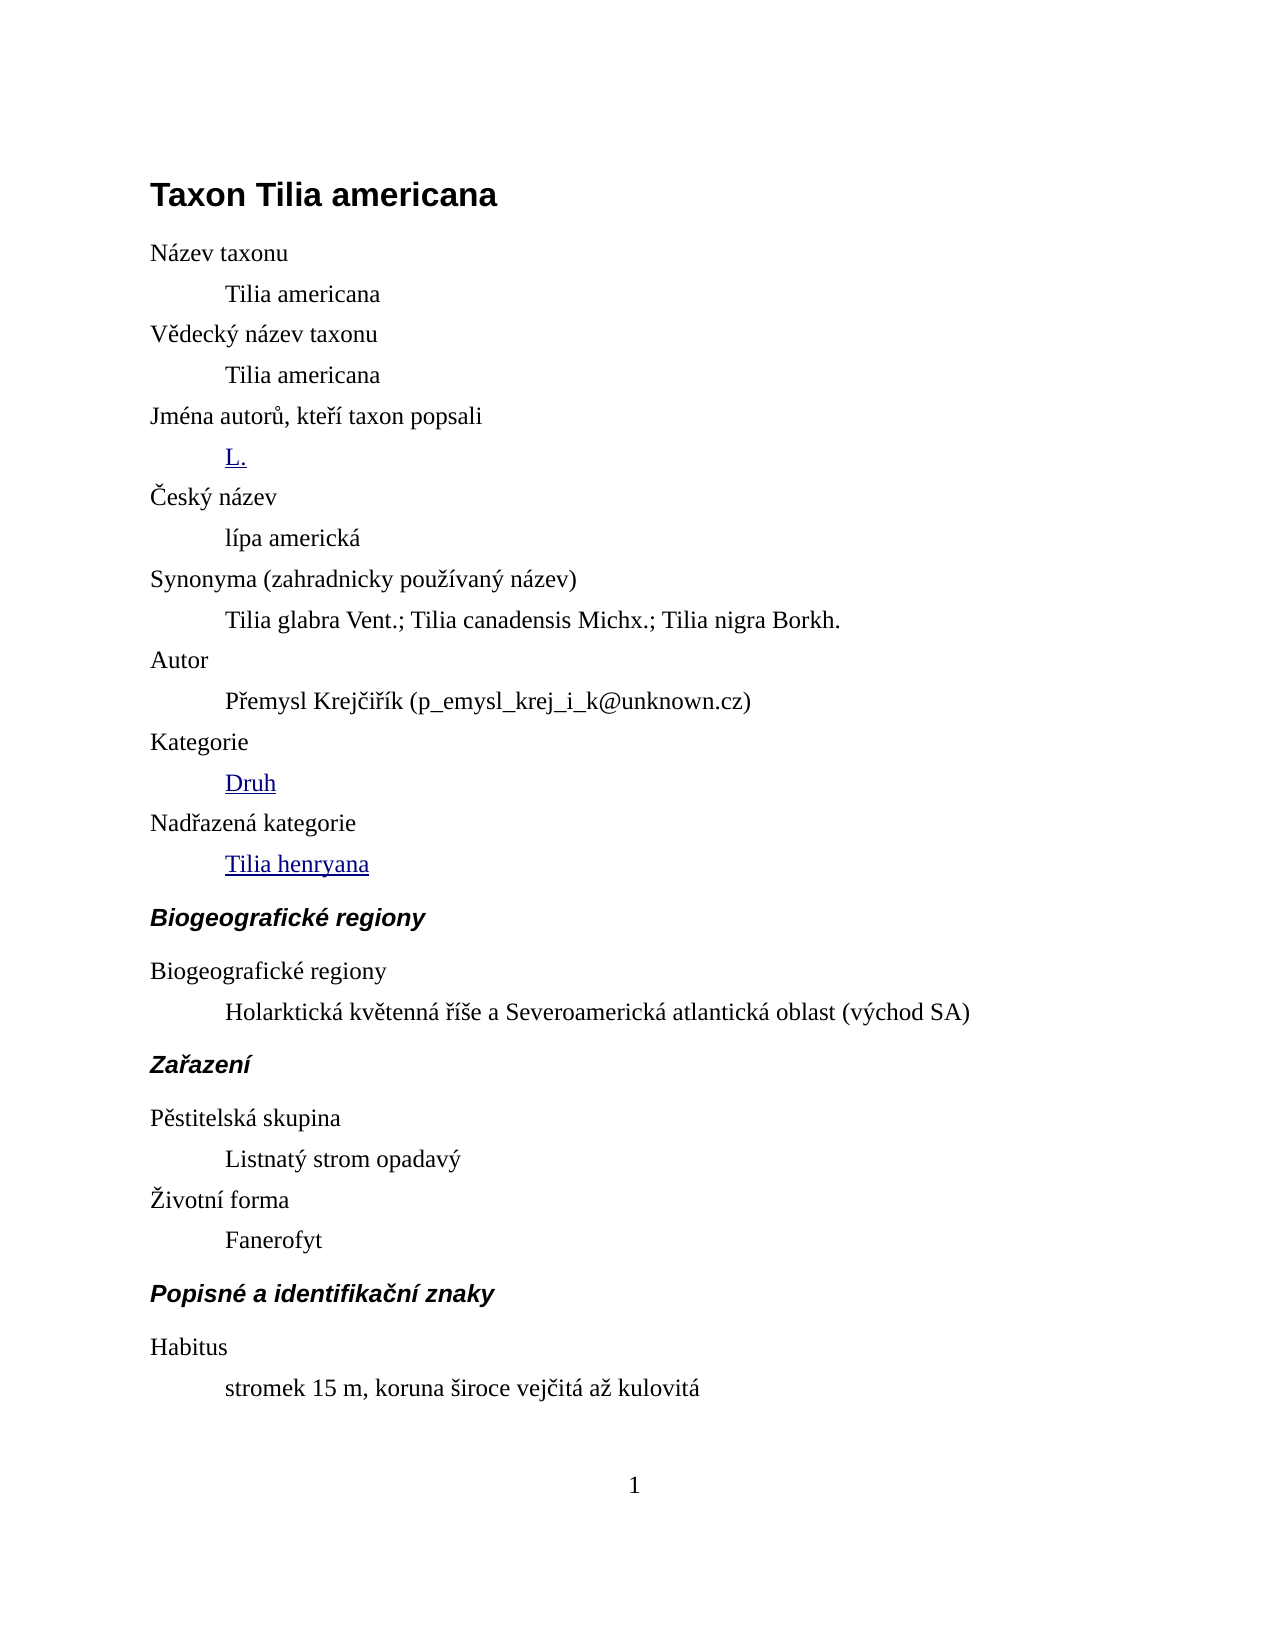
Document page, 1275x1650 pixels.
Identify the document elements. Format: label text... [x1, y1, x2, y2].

text Autor [150, 645, 1125, 674]
text Nadřazená kategorie [150, 808, 1125, 837]
text Vědecký název taxonu [150, 319, 1125, 348]
text Druh [225, 768, 1125, 796]
text Tilia glabra Vent.; Tilia canadensis Michx.; Tilia nigra Borkh. [225, 605, 1125, 633]
text Habitus [150, 1332, 1125, 1361]
text Tilia americana [225, 360, 1125, 389]
text lípa americká [225, 523, 1125, 552]
subtitle Popisné a identifikační znaky [150, 1279, 1125, 1308]
text Název taxonu [150, 238, 1125, 267]
text Listnatý strom opadavý [225, 1144, 1125, 1173]
subtitle Taxon Tilia americana [150, 175, 1125, 214]
text Český název [150, 482, 1125, 511]
text Tilia henryana [225, 849, 1125, 878]
text Biogeografické regiony [150, 956, 1125, 984]
text Přemysl Krejčiřík (p_emysl_krej_i_k@unknown.cz) [225, 686, 1125, 715]
text stromek 15 m, koruna široce vejčitá až kulovitá [225, 1373, 1125, 1402]
text Kategorie [150, 727, 1125, 756]
text Fanerofyt [225, 1226, 1125, 1254]
text Jména autorů, kteří taxon popsali [150, 401, 1125, 430]
subtitle Biogeografické regiony [150, 903, 1125, 931]
text Pěstitelská skupina [150, 1103, 1125, 1132]
text Tilia americana [225, 279, 1125, 308]
text Životní forma [150, 1185, 1125, 1213]
text Synonyma (zahradnicky používaný název) [150, 564, 1125, 593]
text Holarktická květenná říše a Severoamerická atlantická oblast (východ SA) [225, 997, 1125, 1025]
text L. [225, 442, 1125, 471]
subtitle Zařazení [150, 1050, 1125, 1079]
